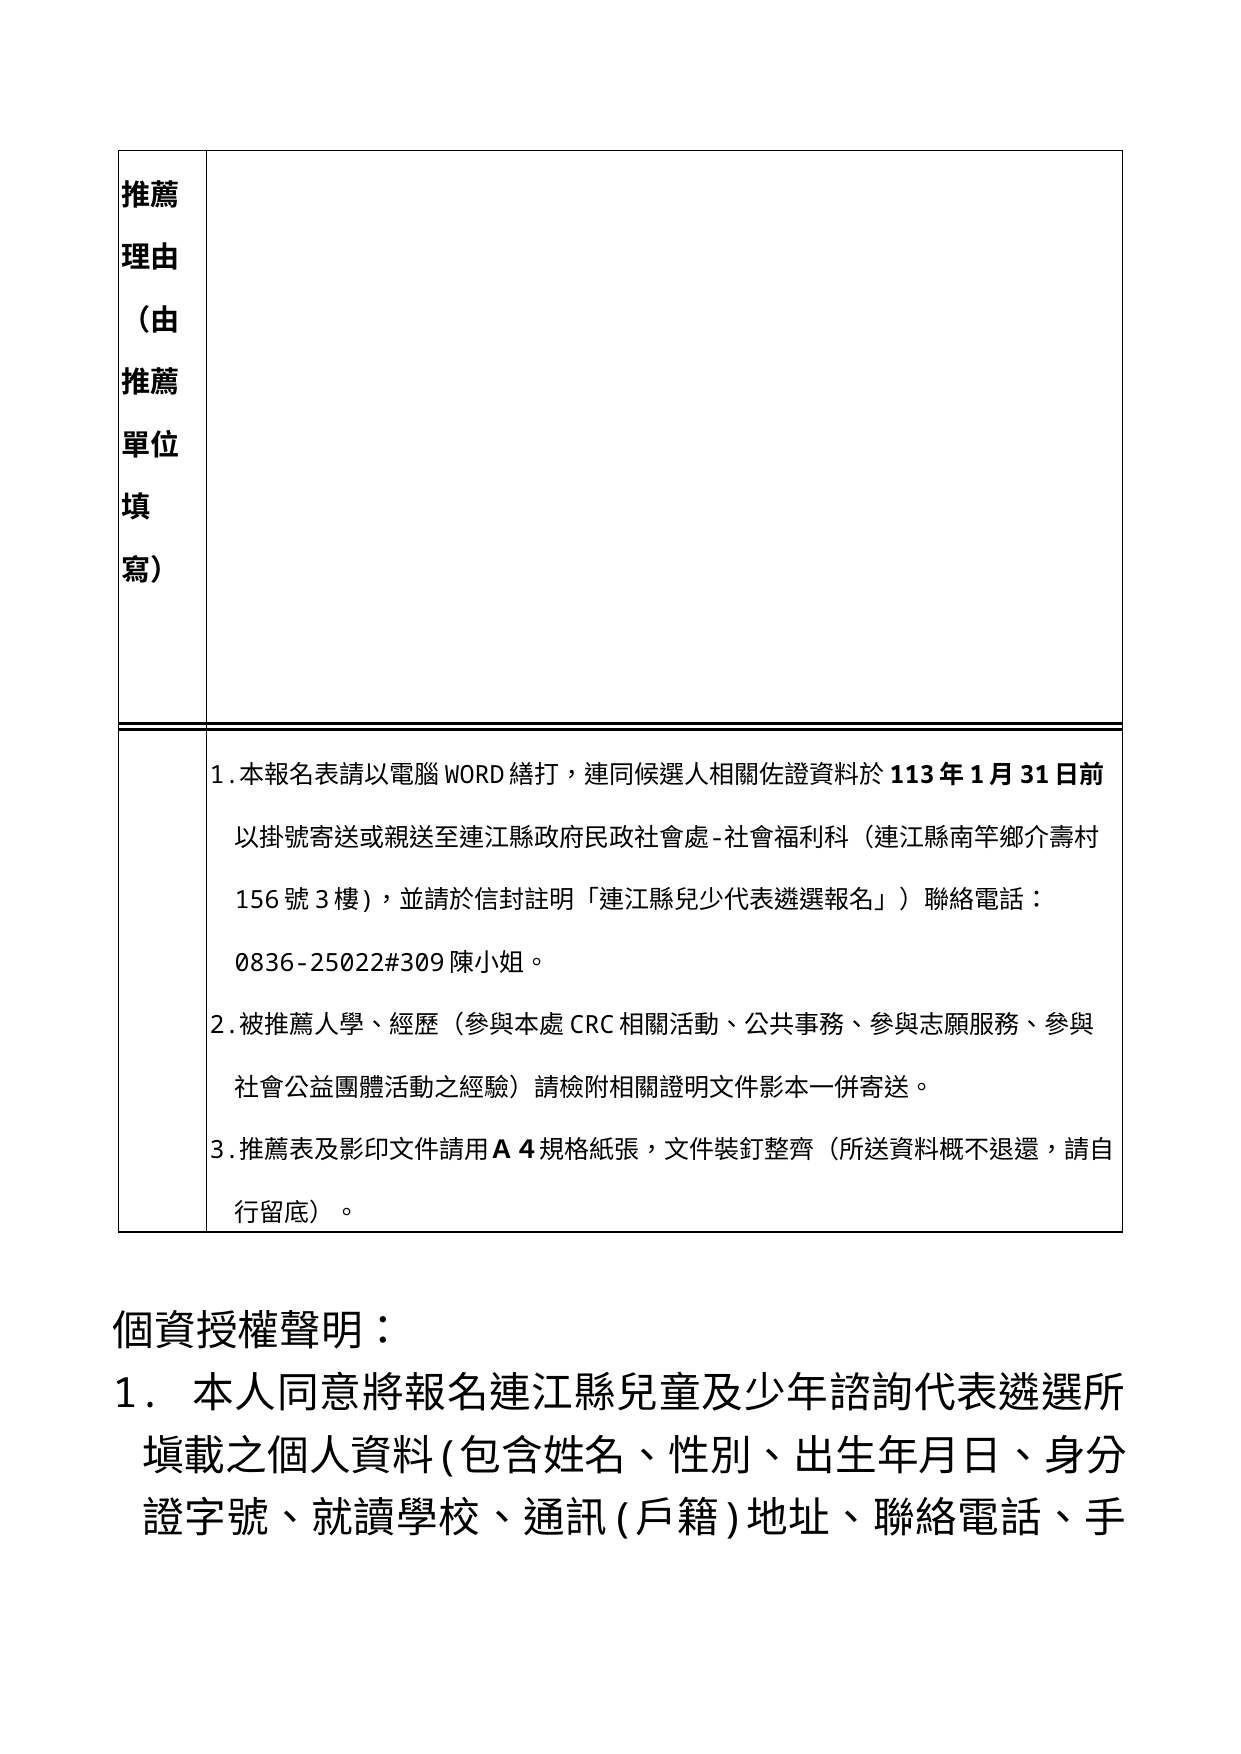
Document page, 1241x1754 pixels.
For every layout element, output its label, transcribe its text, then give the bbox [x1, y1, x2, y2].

table_cell 推薦理由 （由推薦單位填寫） [119, 151, 206, 722]
table_cell [119, 731, 206, 1231]
table_cell [207, 151, 1122, 722]
text 個資授權聲明： [112, 1295, 1128, 1357]
list 本人同意將報名連江縣兒童及少年諮詢代表遴選所塡載之個人資料(包含姓名、性別、出生年月日、身分證字號、就讀學校、通訊(戶籍)地址、聯絡電話、手 [112, 1357, 1128, 1545]
table_cell 1.本報名表請以電腦WORD繕打，連同候選人相關佐證資料於113年1月31日前以掛號寄送或親送至連江縣政府民政社會處-社會福利科（連江縣南竿鄉介壽村156號3樓)，並請於信封註明「連江縣兒少代表遴選報名」）聯絡電話：0836-25022#309陳小姐。 2.被推薦人學、經歷（參與本處CRC相關活動、公共事務、參與志願服務、參與社會公益團體活動之經驗）請檢附相關證明文件影本一併寄送。 3.推薦表及影印文件請用Ａ４規格紙張，文件裝釘整齊（所送資料概不退還，請自行留底）。 [207, 731, 1122, 1231]
